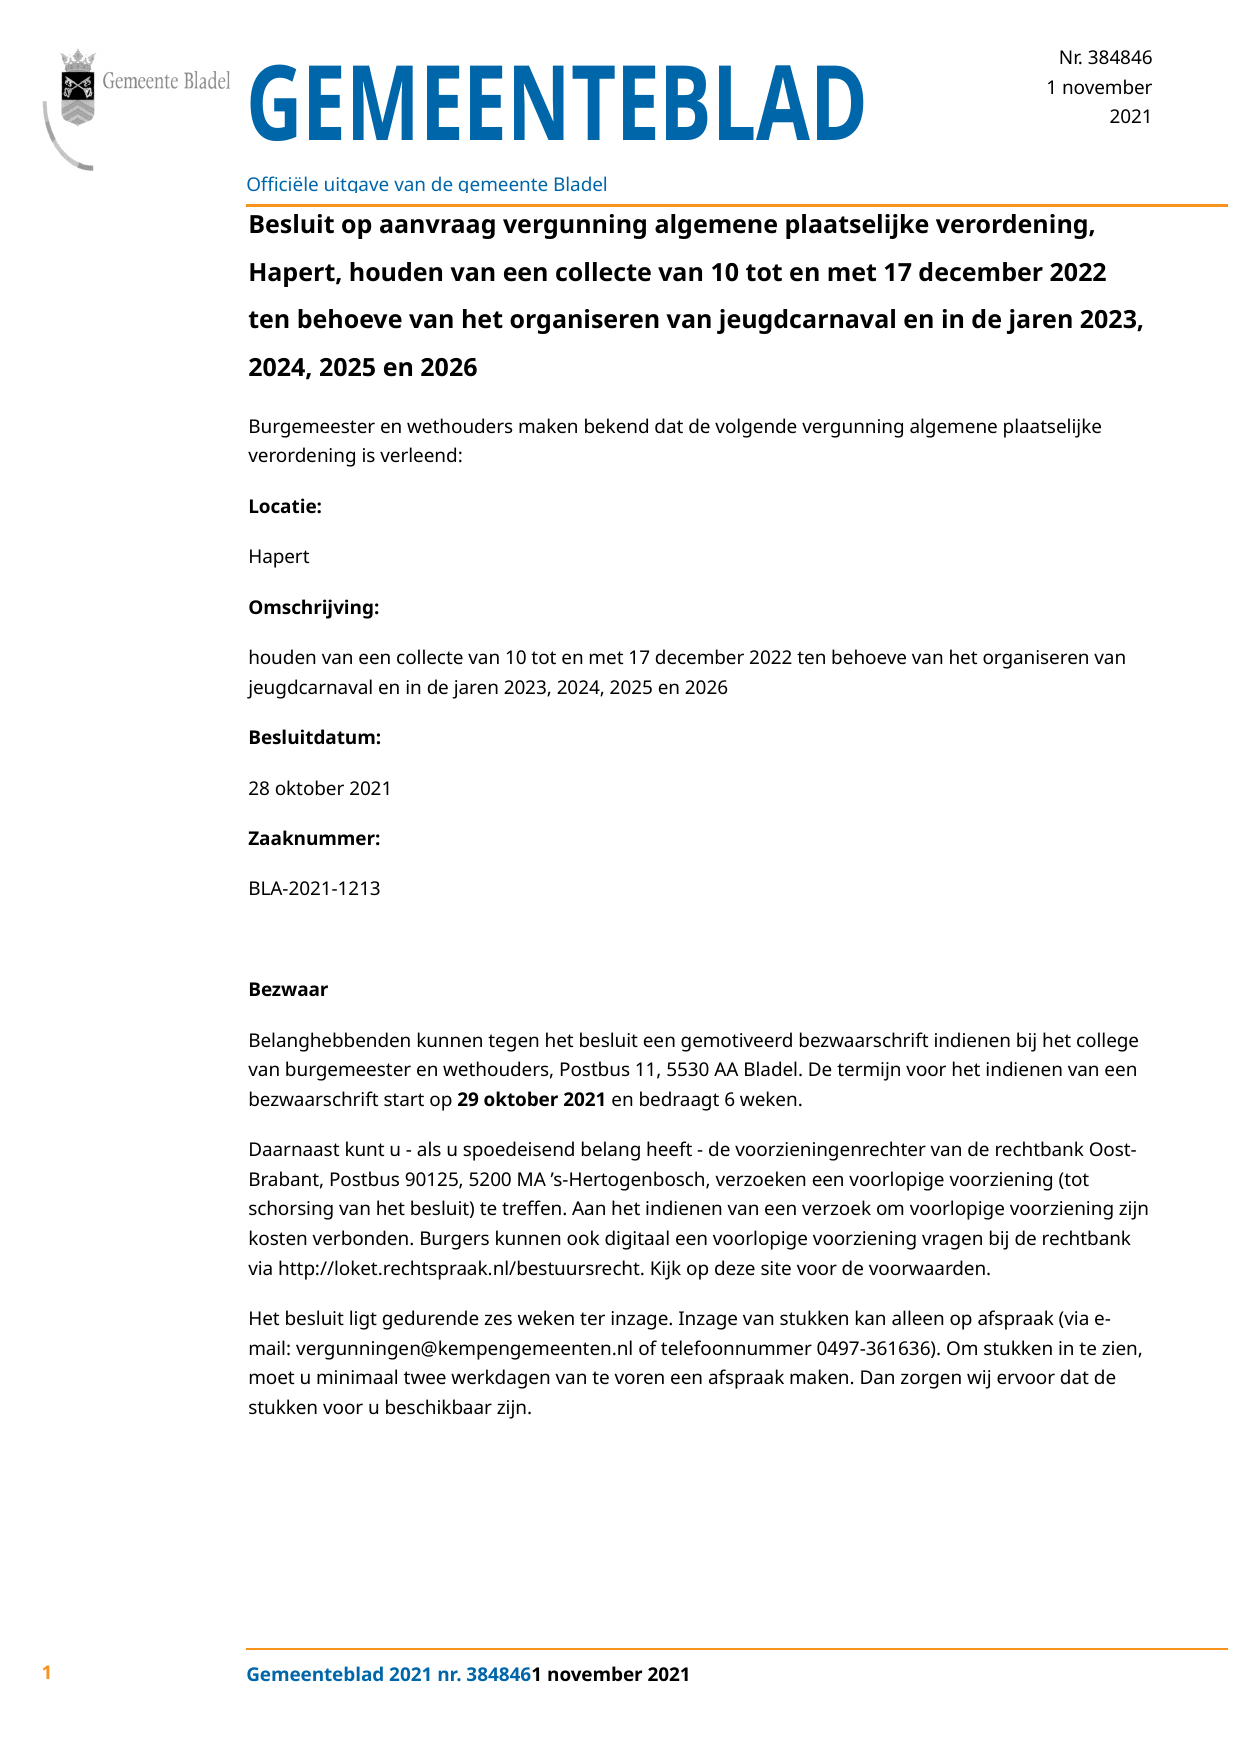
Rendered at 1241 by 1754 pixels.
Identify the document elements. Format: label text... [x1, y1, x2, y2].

text Daarnaast kunt u - als u spoedeisend belang heeft - de voorzieningenrechter van de rechtbank Oost-Brabant, Postbus 90125, 5200 MA ’s-Hertogenbosch, verzoeken een voorlopige voorziening (tot schorsing van het besluit) te treffen. Aan het indienen van een verzoek om voorlopige voorziening zijn kosten verbonden. Burgers kunnen ook digitaal een voorlopige voorziening vragen bij de rechtbank via http://loket.rechtspraak.nl/bestuursrecht. Kijk op deze site voor de voorwaarden. [248, 1136, 1152, 1281]
picture [41, 47, 231, 172]
text 28 oktober 2021 [248, 775, 1152, 801]
text Omschrijving: [248, 594, 1152, 620]
text Burgemeester en wethouders maken bekend dat de volgende vergunning algemene plaatselijke verordening is verleend: [248, 413, 1152, 468]
text BLA-2021-1213 [248, 876, 1152, 901]
text Het besluit ligt gedurende zes weken ter inzage. Inzage van stukken kan alleen op afspraak (via e-mail: vergunningen@kempengemeenten.nl of telefoonnummer 0497-361636). Om stukken in te zien, moet u minimaal twee werkdagen van te voren een afspraak maken. Dan zorgen wij ervoor dat de stukken voor u beschikbaar zijn. [248, 1305, 1152, 1420]
text Besluit op aanvraag vergunning algemene plaatselijke verordening, Hapert, houden van een collecte van 10 tot en met 17 december 2022 ten behoeve van het organiseren van jeugdcarnaval en in de jaren 2023, 2024, 2025 en 2026 [248, 207, 1152, 384]
text houden van een collecte van 10 tot en met 17 december 2022 ten behoeve van het organiseren van jeugdcarnaval en in de jaren 2023, 2024, 2025 en 2026 [248, 644, 1152, 700]
text Hapert [248, 543, 1152, 569]
text Locatie: [248, 493, 1152, 519]
text Belanghebbenden kunnen tegen het besluit een gemotiveerd bezwaarschrift indienen bij het college van burgemeester en wethouders, Postbus 11, 5530 AA Bladel. De termijn voor het indienen van een bezwaarschrift start op 29 oktober 2021 en bedraagt 6 weken. [248, 1027, 1152, 1112]
text Bezwaar [248, 976, 1152, 1002]
text Zaaknummer: [248, 825, 1152, 851]
text Besluitdatum: [248, 724, 1152, 750]
